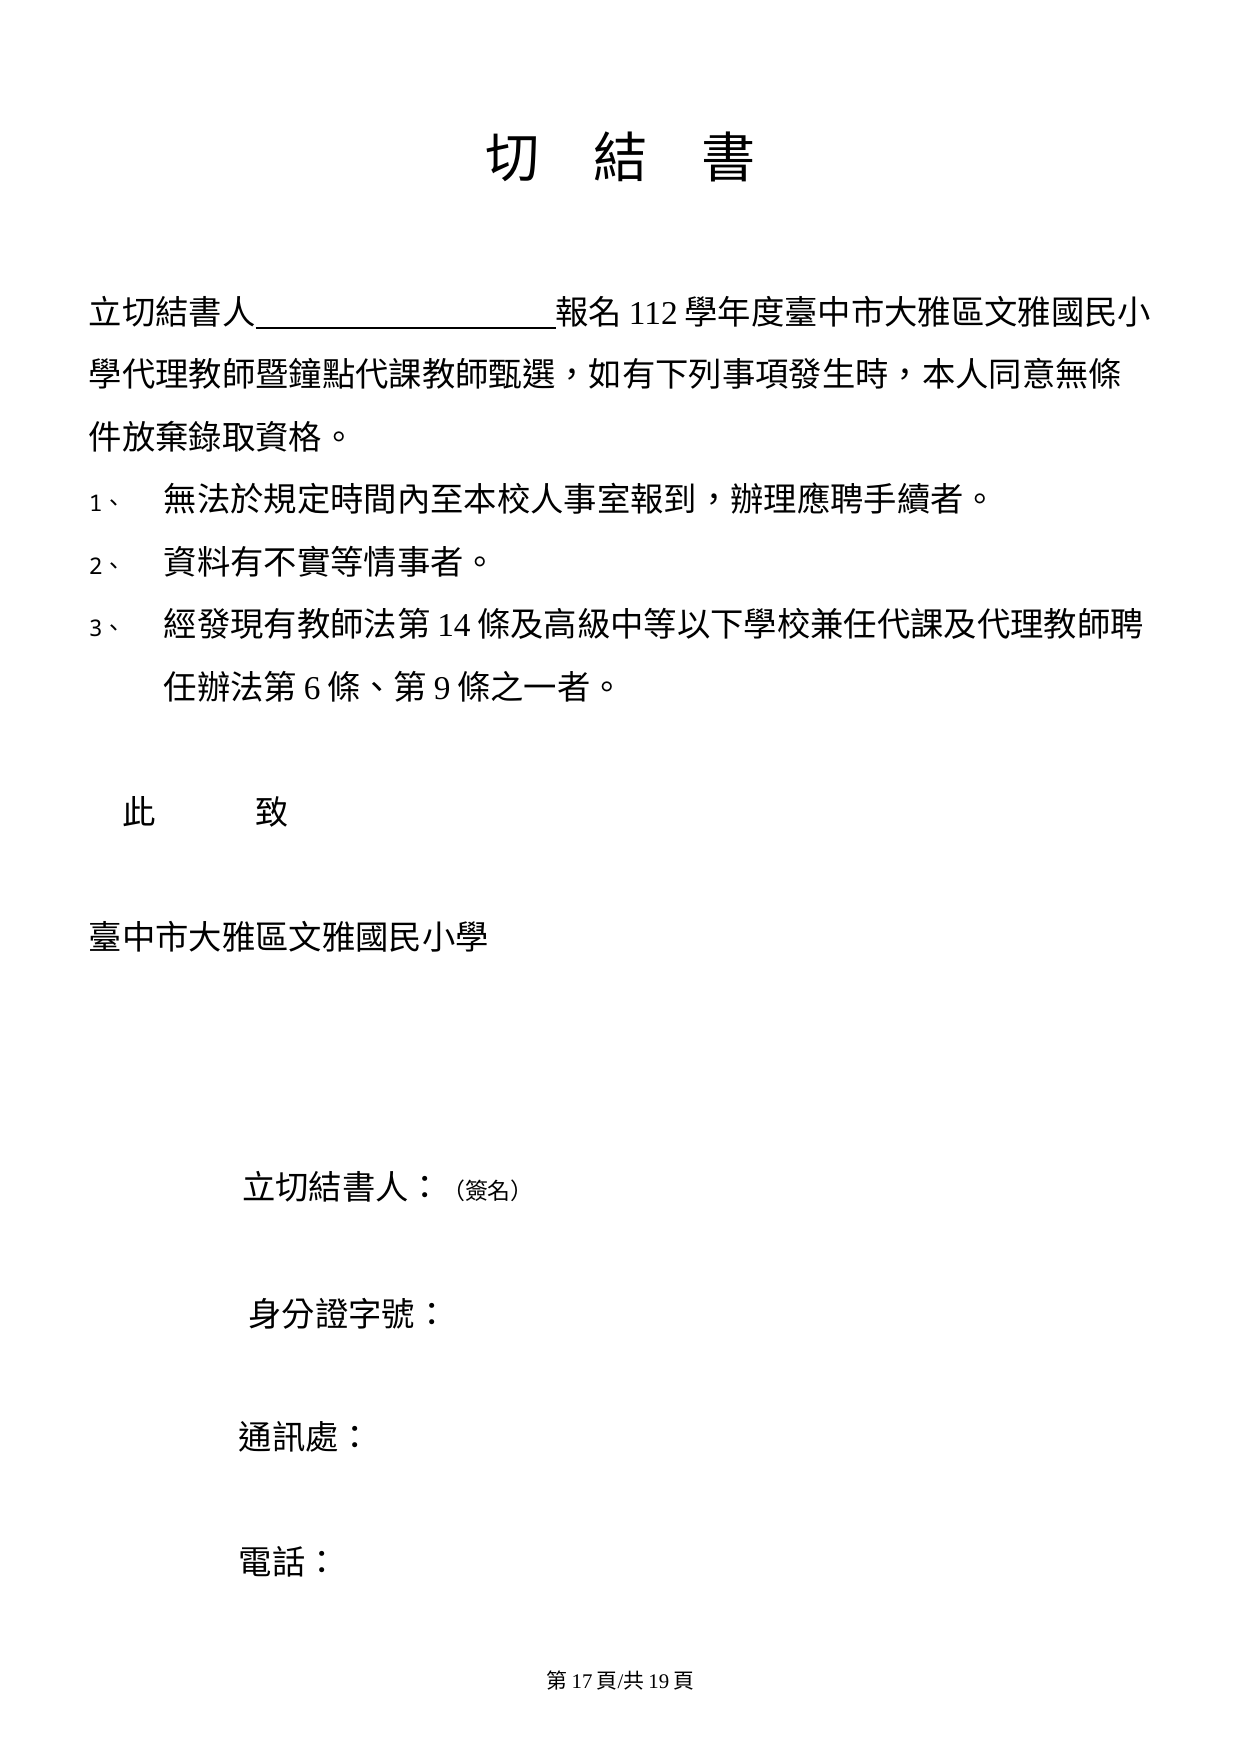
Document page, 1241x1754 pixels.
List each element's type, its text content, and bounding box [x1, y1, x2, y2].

text 臺中市大雅區文雅國民小學 [89, 893, 1152, 956]
text 電話： [89, 1518, 1152, 1581]
list 經發現有教師法第14條及高級中等以下學校兼任代課及代理教師聘任辦法第6條、第9條之一者。 [89, 581, 1152, 706]
text 立切結書人：（簽名） [89, 1143, 1152, 1206]
text 通訊處： [89, 1393, 1152, 1456]
text 立切結書人 報名112學年度臺中市大雅區文雅國民小學代理教師暨鐘點代課教師甄選，如有下列事項發生時，本人同意無條件放棄錄取資格。 [89, 268, 1152, 456]
text 身分證字號： [89, 1268, 1152, 1331]
text 此 致 [89, 768, 1152, 831]
list 資料有不實等情事者。 [89, 518, 1152, 581]
text 切 結 書 [89, 81, 1152, 206]
list 無法於規定時間內至本校人事室報到，辦理應聘手續者。 [89, 456, 1152, 518]
